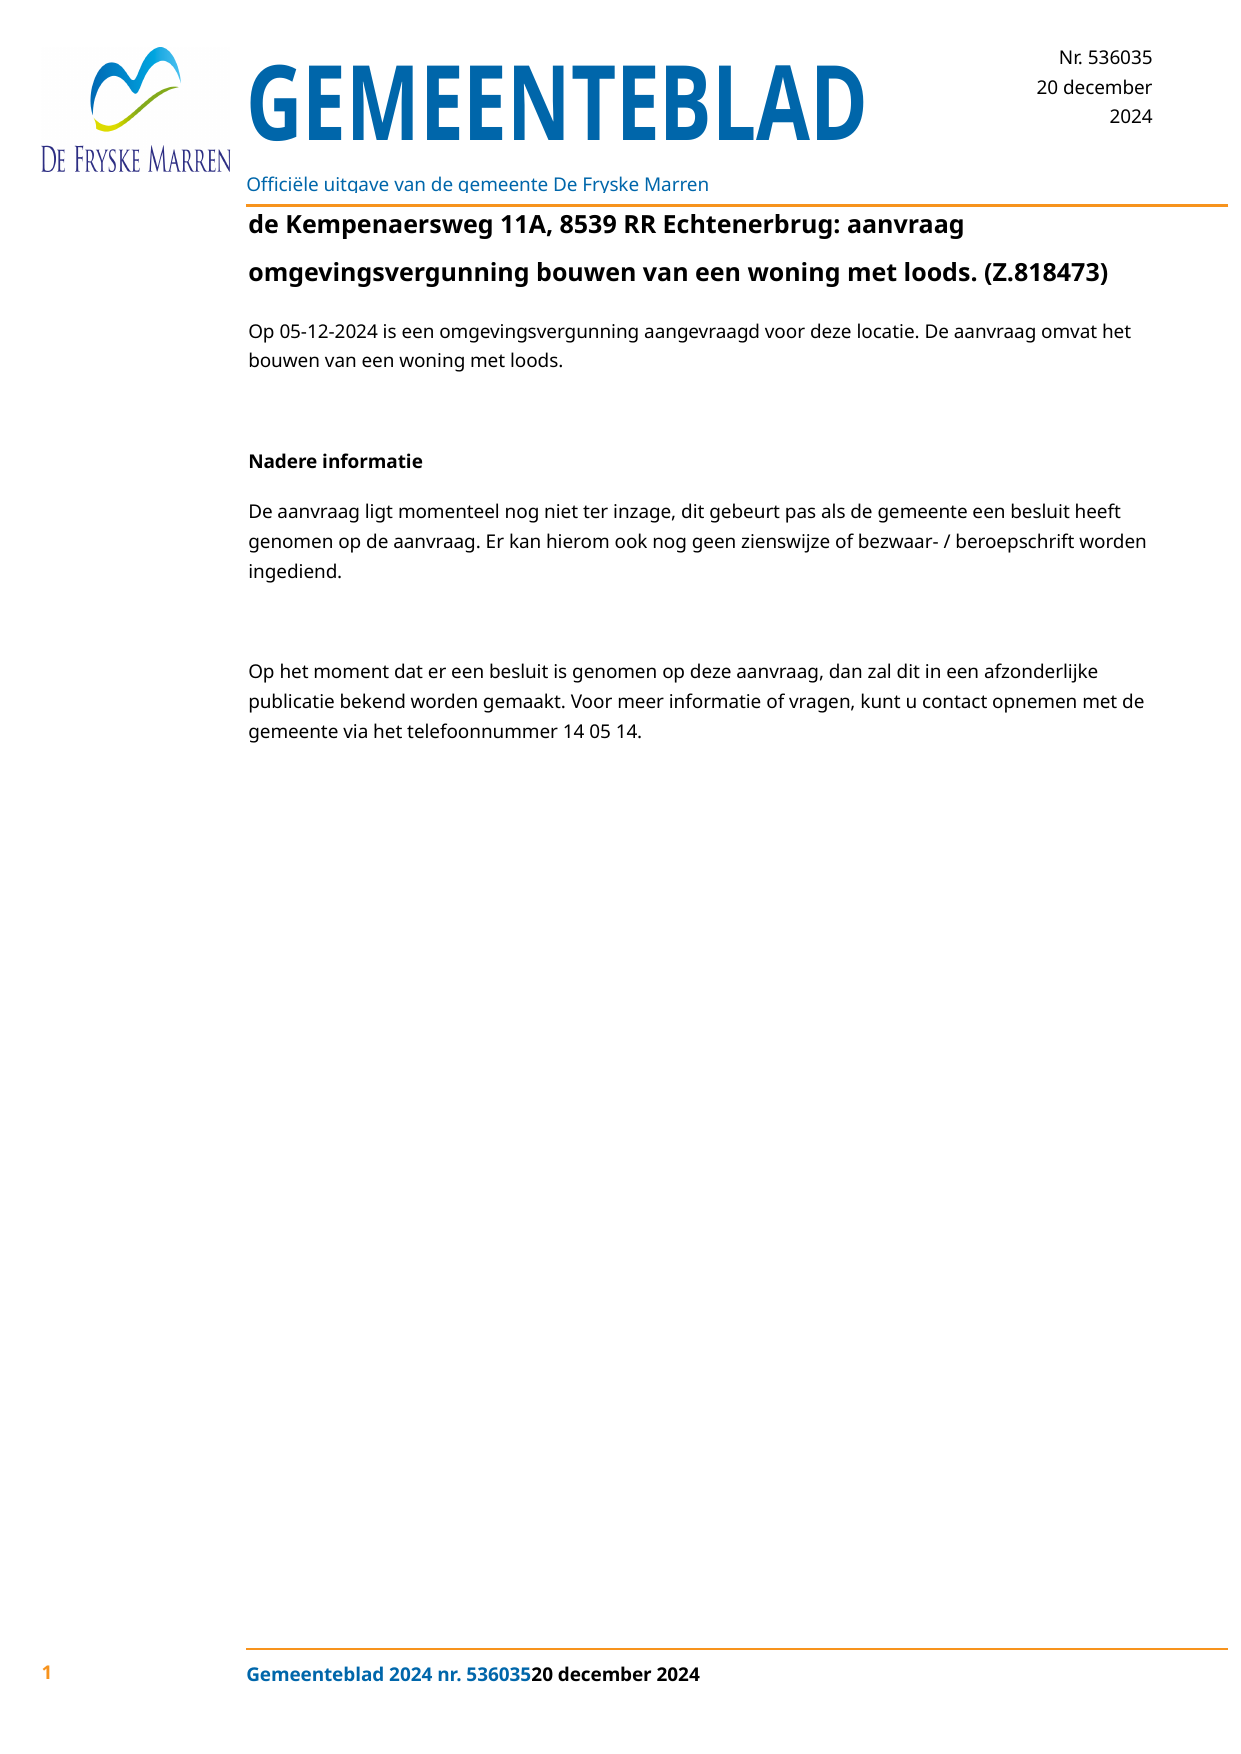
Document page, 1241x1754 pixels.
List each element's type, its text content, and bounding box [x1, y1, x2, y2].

text Nadere informatie [248, 448, 1152, 474]
picture [41, 47, 231, 172]
text De aanvraag ligt momenteel nog niet ter inzage, dit gebeurt pas als de gemeente een besluit heeft genomen op de aanvraag. Er kan hierom ook nog geen zienswijze of bezwaar- / beroepschrift worden ingediend. [248, 499, 1152, 584]
text Op 05-12-2024 is een omgevingsvergunning aangevraagd voor deze locatie. De aanvraag omvat het bouwen van een woning met loods. [248, 318, 1152, 373]
text de Kempenaersweg 11A, 8539 RR Echtenerbrug: aanvraag omgevingsvergunning bouwen van een woning met loods. (Z.818473) [248, 207, 1152, 288]
text Op het moment dat er een besluit is genomen op deze aanvraag, dan zal dit in een afzonderlijke publicatie bekend worden gemaakt. Voor meer informatie of vragen, kunt u contact opnemen met de gemeente via het telefoonnummer 14 05 14. [248, 659, 1152, 744]
